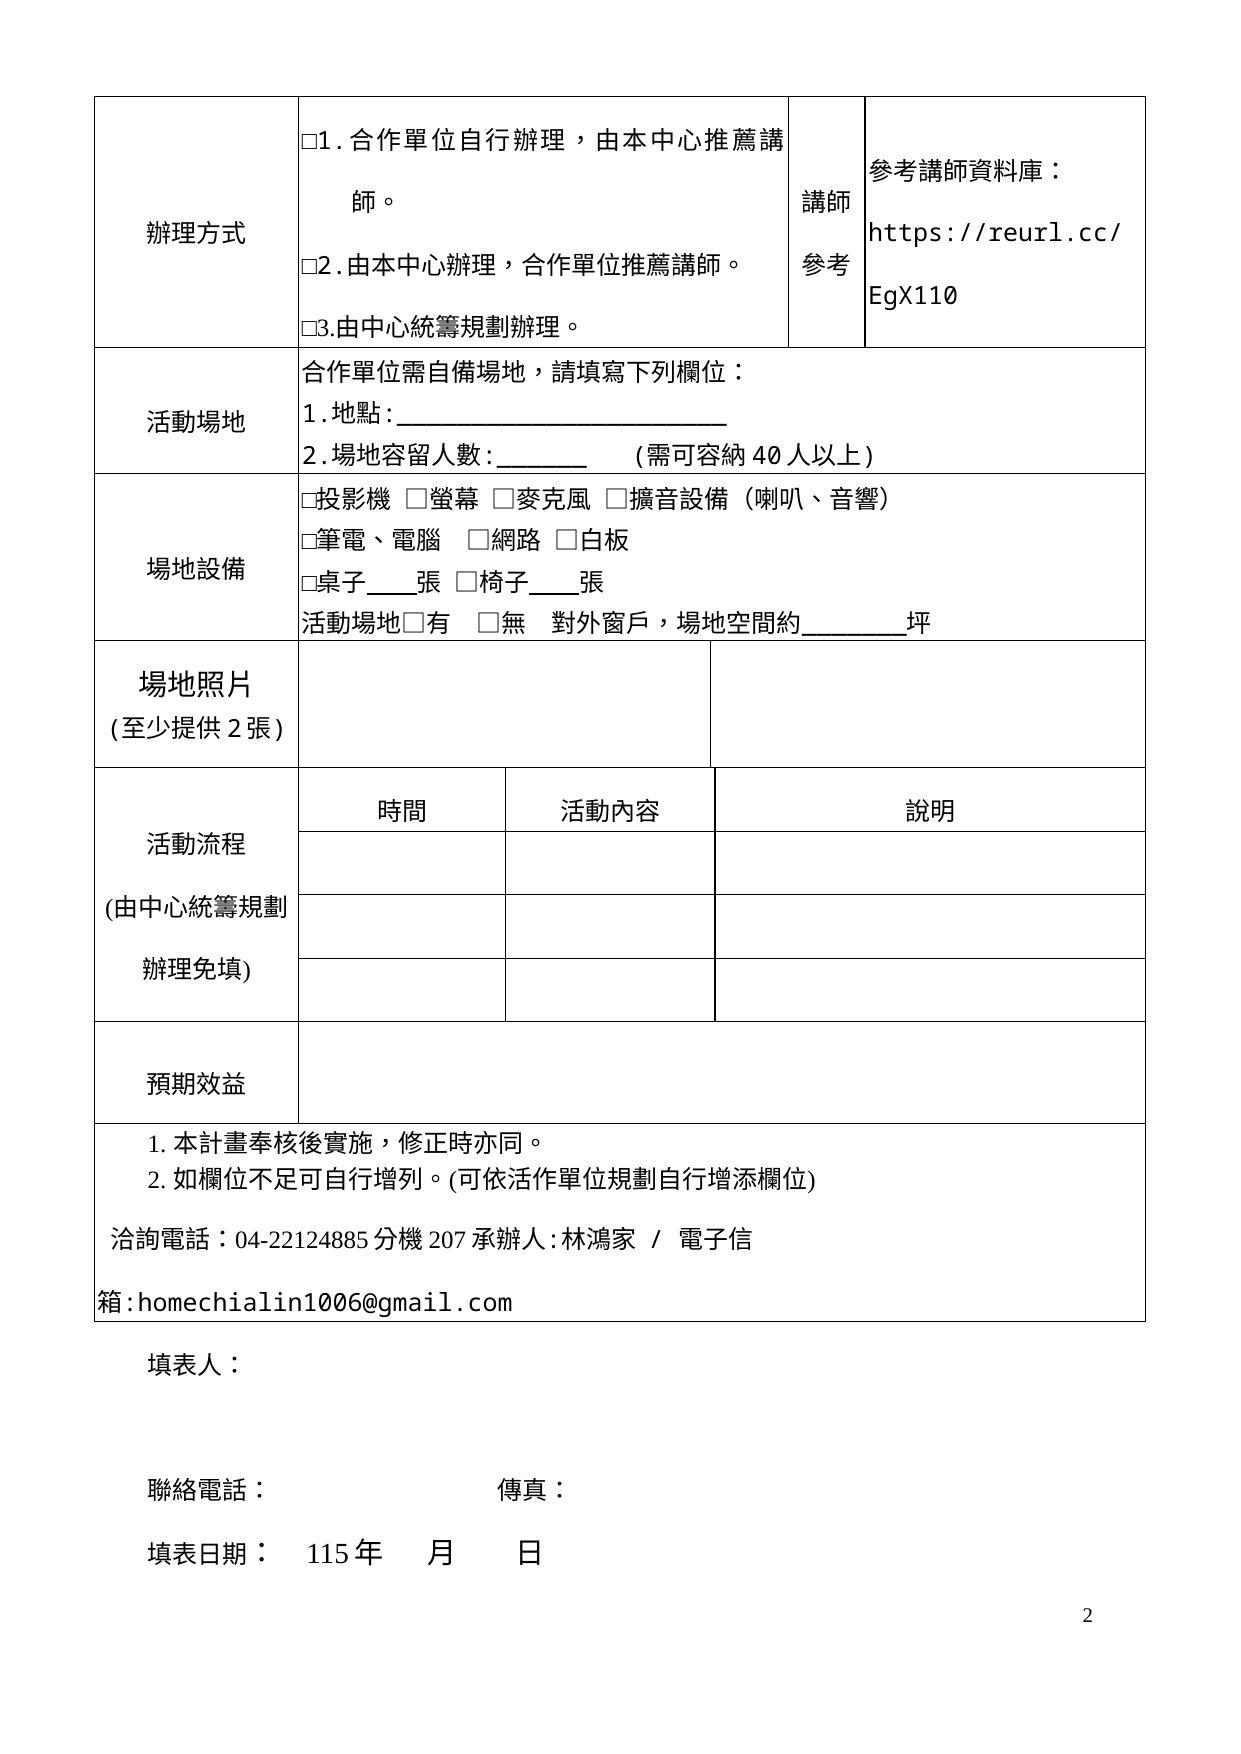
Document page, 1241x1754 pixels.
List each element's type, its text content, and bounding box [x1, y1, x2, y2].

table_cell [711, 641, 1145, 767]
table_cell 參考講師資料庫： https://reurl.cc/EgX110 [866, 97, 1145, 347]
table_cell [506, 832, 714, 894]
table_cell 時間 [299, 768, 505, 831]
text 聯絡電話： 傳真： [148, 1447, 1092, 1509]
table_cell 活動內容 [506, 768, 714, 831]
table_cell [299, 641, 710, 767]
table_cell [716, 959, 1145, 1021]
table_cell 活動流程 (由中心統籌規劃辦理免填) [95, 768, 298, 1021]
table_cell [506, 895, 714, 958]
text 填表日期： 115年 月 日 [148, 1509, 1092, 1572]
table_cell [506, 959, 714, 1021]
table_cell 預期效益 [95, 1022, 298, 1122]
table_cell 本計畫奉核後實施，修正時亦同。 如欄位不足可自行增列。(可依活作單位規劃自行增添欄位) 洽詢電話：04-22124885分機207承辦人:林鴻家 / 電子信箱:homechialin1006@gmail.com [95, 1124, 1145, 1321]
table_cell [299, 1022, 1145, 1122]
table_cell [716, 832, 1145, 894]
table_cell 說明 [716, 768, 1145, 831]
table_cell □1.合作單位自行辦理，由本中心推薦講師。 □2.由本中心辦理，合作單位推薦講師。 □3.由中心統籌規劃辦理。 [299, 97, 788, 347]
table_cell [299, 959, 505, 1021]
table_cell 場地照片 (至少提供2張) [95, 641, 298, 767]
text 填表人： [148, 1322, 1092, 1384]
table_cell [299, 895, 505, 958]
table_cell 講師參考 [789, 97, 864, 347]
table_cell [716, 895, 1145, 958]
table_cell [299, 832, 505, 894]
table_cell □投影機 □螢幕 □麥克風 □擴音設備（喇叭、音響） □筆電、電腦 □網路 □白板 □桌子 張 □椅子 張 活動場地□有 □無 對外窗戶，場地空間約_______坪 [299, 474, 1145, 640]
table_cell 場地設備 [95, 474, 298, 640]
table_cell 活動場地 [95, 348, 298, 473]
table_cell 合作單位需自備場地，請填寫下列欄位： 1.地點:______________________ 2.場地容留人數:______ (需可容納40人以上) [299, 348, 1145, 473]
table_cell 辦理方式 [95, 97, 298, 347]
